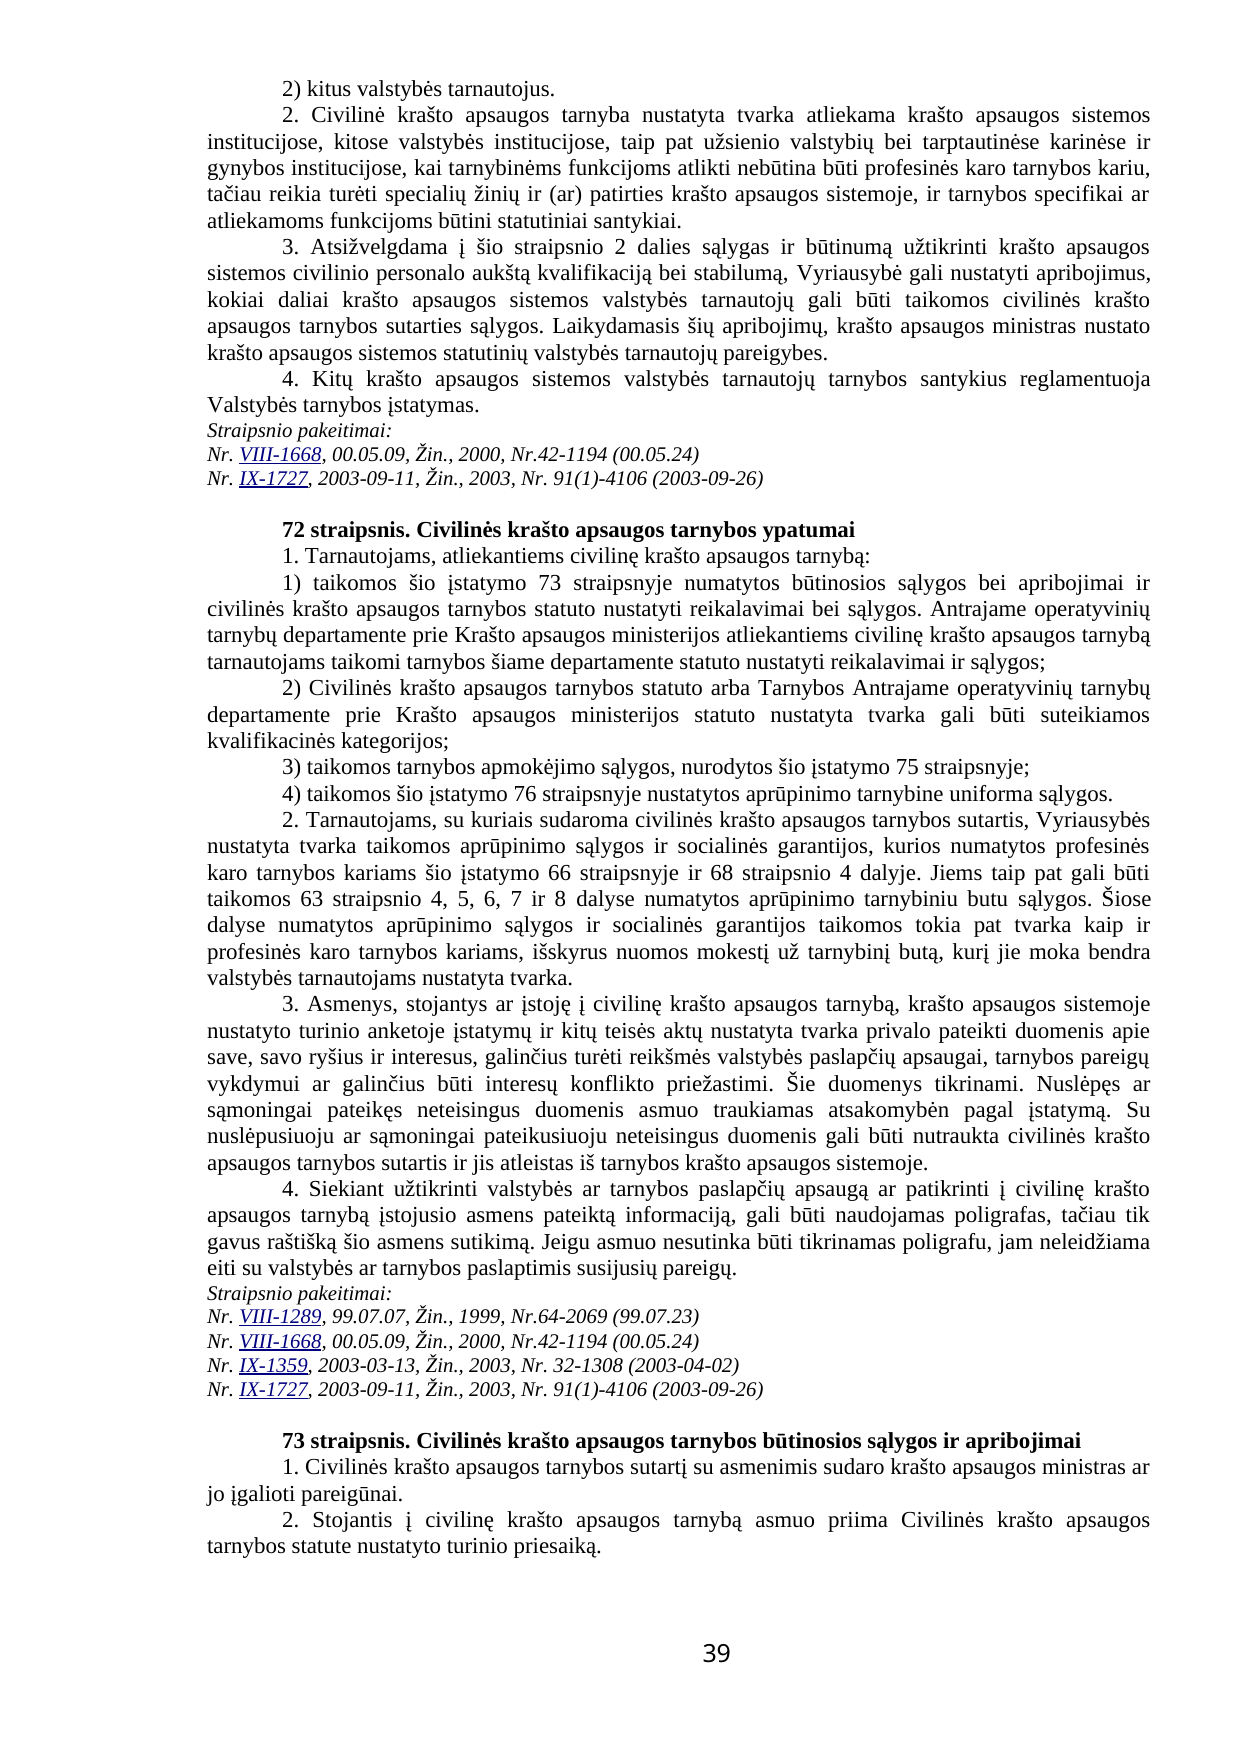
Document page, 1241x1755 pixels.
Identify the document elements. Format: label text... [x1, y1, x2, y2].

text 1. Tarnautojams, atliekantiems civilinę krašto apsaugos tarnybą: [207, 542, 1152, 569]
text 4. Siekiant užtikrinti valstybės ar tarnybos paslapčių apsaugą ar patikrinti į civilinę krašto apsaugos tarnybą įstojusio asmens pateiktą informaciją, gali būti naudojamas poligrafas, tačiau tik gavus raštišką šio asmens sutikimą. Jeigu asmuo nesutinka būti tikrinamas poligrafu, jam neleidžiama eiti su valstybės ar tarnybos paslaptimis susijusių pareigų. [207, 1175, 1152, 1280]
text Nr. IX-1727, 2003-09-11, Žin., 2003, Nr. 91(1)-4106 (2003-09-26) [207, 1377, 1152, 1401]
text 2. Tarnautojams, su kuriais sudaroma civilinės krašto apsaugos tarnybos sutartis, Vyriausybės nustatyta tvarka taikomos aprūpinimo sąlygos ir socialinės garantijos, kurios numatytos profesinės karo tarnybos kariams šio įstatymo 66 straipsnyje ir 68 straipsnio 4 dalyje. Jiems taip pat gali būti taikomos 63 straipsnio 4, 5, 6, 7 ir 8 dalyse numatytos aprūpinimo tarnybiniu butu sąlygos. Šiose dalyse numatytos aprūpinimo sąlygos ir socialinės garantijos taikomos tokia pat tvarka kaip ir profesinės karo tarnybos kariams, išskyrus nuomos mokestį už tarnybinį butą, kurį jie moka bendra valstybės tarnautojams nustatyta tvarka. [207, 806, 1152, 991]
text Straipsnio pakeitimai: [207, 1280, 1152, 1304]
text 4. Kitų krašto apsaugos sistemos valstybės tarnautojų tarnybos santykius reglamentuoja Valstybės tarnybos įstatymas. [207, 365, 1152, 418]
text 2. Civilinė krašto apsaugos tarnyba nustatyta tvarka atliekama krašto apsaugos sistemos institucijose, kitose valstybės institucijose, taip pat užsienio valstybių bei tarptautinėse karinėse ir gynybos institucijose, kai tarnybinėms funkcijoms atlikti nebūtina būti profesinės karo tarnybos kariu, tačiau reikia turėti specialių žinių ir (ar) patirties krašto apsaugos sistemoje, ir tarnybos specifikai ar atliekamoms funkcijoms būtini statutiniai santykiai. [207, 101, 1152, 233]
text Nr. VIII-1668, 00.05.09, Žin., 2000, Nr.42-1194 (00.05.24) [207, 442, 1152, 466]
text 3. Asmenys, stojantys ar įstoję į civilinę krašto apsaugos tarnybą, krašto apsaugos sistemoje nustatyto turinio anketoje įstatymų ir kitų teisės aktų nustatyta tvarka privalo pateikti duomenis apie save, savo ryšius ir interesus, galinčius turėti reikšmės valstybės paslapčių apsaugai, tarnybos pareigų vykdymui ar galinčius būti interesų konflikto priežastimi. Šie duomenys tikrinami. Nuslėpęs ar sąmoningai pateikęs neteisingus duomenis asmuo traukiamas atsakomybėn pagal įstatymą. Su nuslėpusiuoju ar sąmoningai pateikusiuoju neteisingus duomenis gali būti nutraukta civilinės krašto apsaugos tarnybos sutartis ir jis atleistas iš tarnybos krašto apsaugos sistemoje. [207, 991, 1152, 1175]
text 2) Civilinės krašto apsaugos tarnybos statuto arba Tarnybos Antrajame operatyvinių tarnybų departamente prie Krašto apsaugos ministerijos statuto nustatyta tvarka gali būti suteikiamos kvalifikacinės kategorijos; [207, 674, 1152, 753]
text 1. Civilinės krašto apsaugos tarnybos sutartį su asmenimis sudaro krašto apsaugos ministras ar jo įgalioti pareigūnai. [207, 1453, 1152, 1506]
text 3. Atsižvelgdama į šio straipsnio 2 dalies sąlygas ir būtinumą užtikrinti krašto apsaugos sistemos civilinio personalo aukštą kvalifikaciją bei stabilumą, Vyriausybė gali nustatyti apribojimus, kokiai daliai krašto apsaugos sistemos valstybės tarnautojų gali būti taikomos civilinės krašto apsaugos tarnybos sutarties sąlygos. Laikydamasis šių apribojimų, krašto apsaugos ministras nustato krašto apsaugos sistemos statutinių valstybės tarnautojų pareigybes. [207, 233, 1152, 365]
text 2. Stojantis į civilinę krašto apsaugos tarnybą asmuo priima Civilinės krašto apsaugos tarnybos statute nustatyto turinio priesaiką. [207, 1506, 1152, 1559]
text Nr. IX-1727, 2003-09-11, Žin., 2003, Nr. 91(1)-4106 (2003-09-26) [207, 466, 1152, 490]
text 73 straipsnis. Civilinės krašto apsaugos tarnybos būtinosios sąlygos ir apribojimai [282, 1427, 1152, 1453]
text 2) kitus valstybės tarnautojus. [207, 75, 1152, 101]
text Nr. VIII-1289, 99.07.07, Žin., 1999, Nr.64-2069 (99.07.23) [207, 1304, 1152, 1328]
text 72 straipsnis. Civilinės krašto apsaugos tarnybos ypatumai [207, 516, 1152, 542]
text 4) taikomos šio įstatymo 76 straipsnyje nustatytos aprūpinimo tarnybine uniforma sąlygos. [207, 780, 1152, 806]
text Nr. IX-1359, 2003-03-13, Žin., 2003, Nr. 32-1308 (2003-04-02) [207, 1353, 1152, 1377]
text 1) taikomos šio įstatymo 73 straipsnyje numatytos būtinosios sąlygos bei apribojimai ir civilinės krašto apsaugos tarnybos statuto nustatyti reikalavimai bei sąlygos. Antrajame operatyvinių tarnybų departamente prie Krašto apsaugos ministerijos atliekantiems civilinę krašto apsaugos tarnybą tarnautojams taikomi tarnybos šiame departamente statuto nustatyti reikalavimai ir sąlygos; [207, 569, 1152, 674]
text Nr. VIII-1668, 00.05.09, Žin., 2000, Nr.42-1194 (00.05.24) [207, 1328, 1152, 1353]
text 3) taikomos tarnybos apmokėjimo sąlygos, nurodytos šio įstatymo 75 straipsnyje; [207, 753, 1152, 780]
text Straipsnio pakeitimai: [207, 418, 1152, 442]
